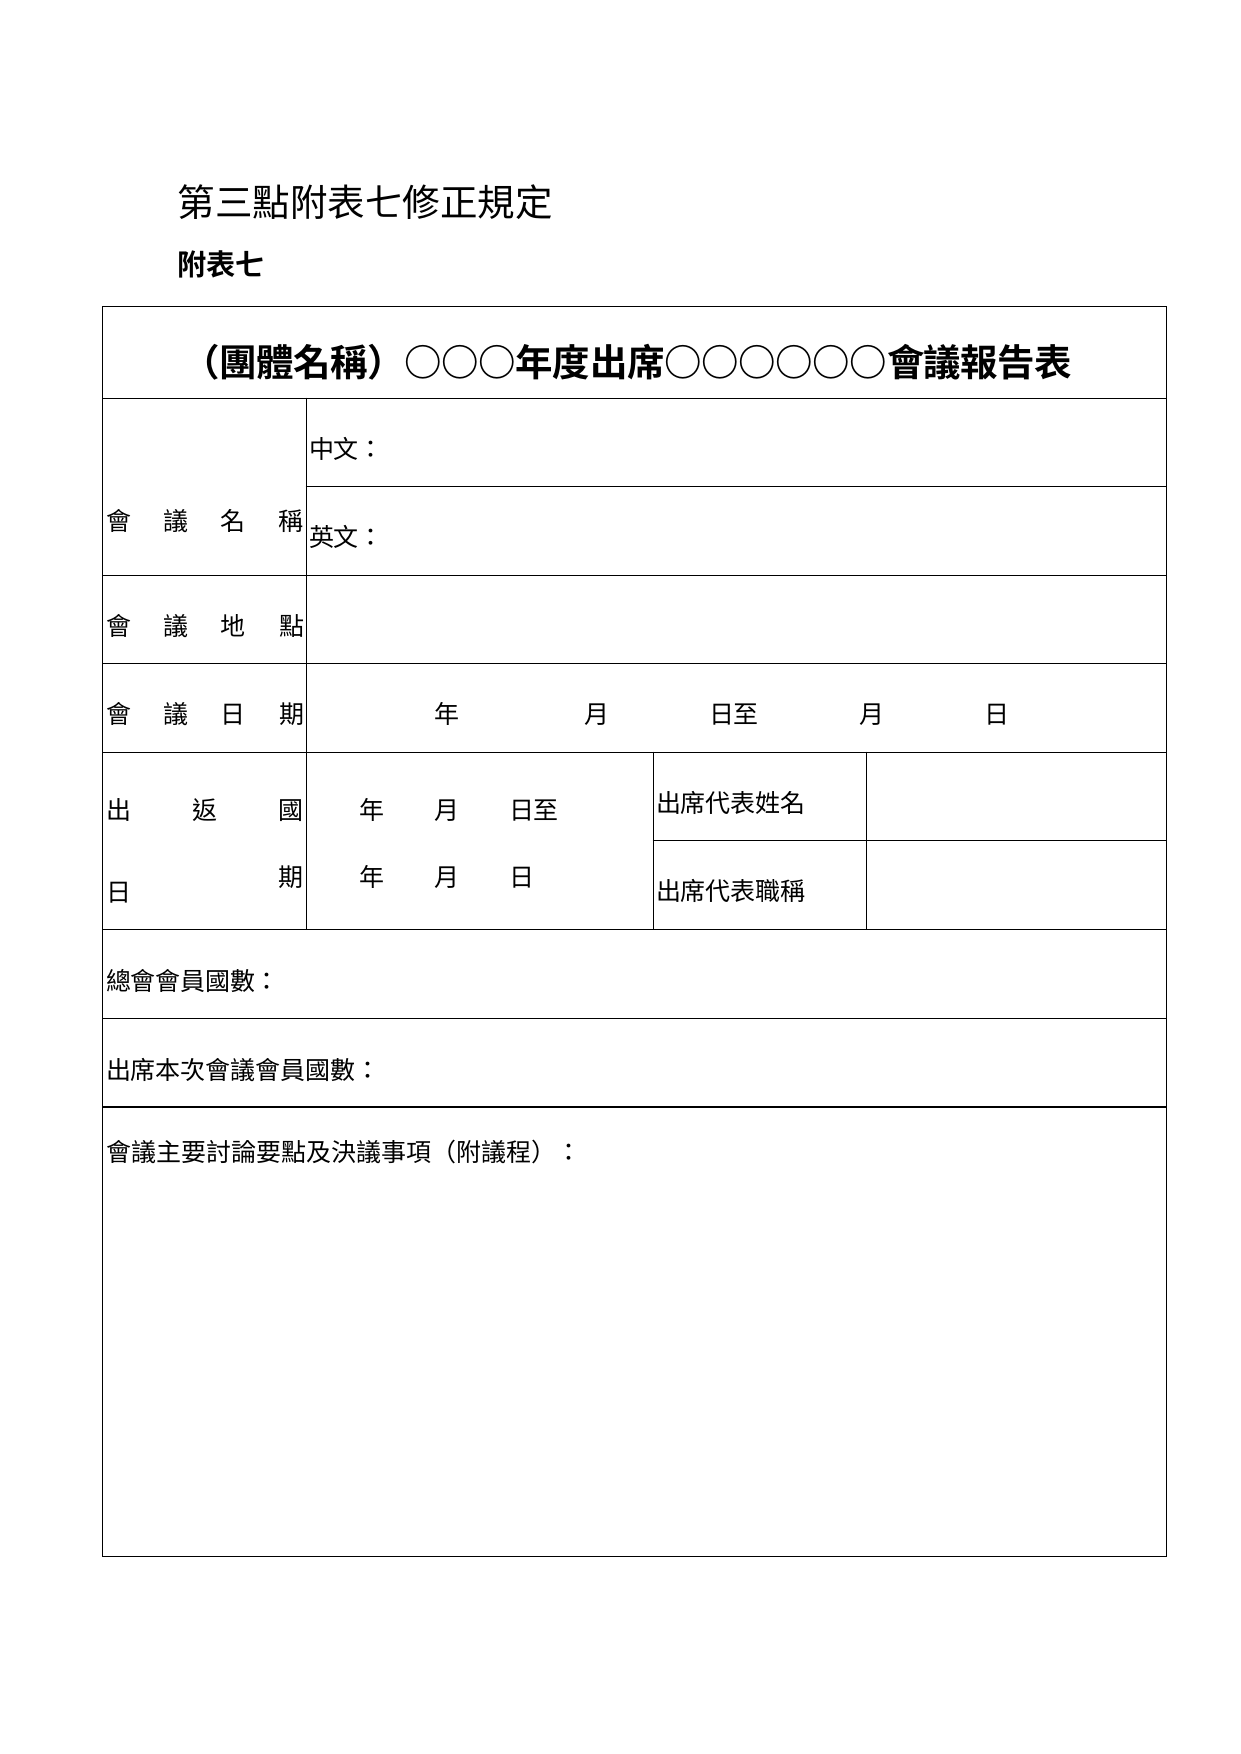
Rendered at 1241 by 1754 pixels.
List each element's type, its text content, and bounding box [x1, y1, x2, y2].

table_cell 會 議 名 [103, 399, 265, 574]
table_cell 稱 [265, 399, 306, 574]
table_cell 月 [572, 664, 653, 752]
table_cell [484, 664, 572, 752]
table_cell [572, 753, 653, 929]
table_cell 日至 [653, 664, 775, 752]
table_cell 會 議 日 [103, 664, 265, 752]
table_cell [867, 841, 1166, 929]
table_cell 英文： [307, 487, 1166, 574]
table_cell 點 [265, 576, 306, 663]
table_cell 出 返 日 [103, 753, 265, 929]
table_cell 月月 [409, 753, 484, 929]
table_cell 國期 [265, 753, 306, 929]
text 附表七 [177, 221, 1092, 283]
text 第三點附表七修正規定 [177, 158, 1092, 221]
table_cell [1053, 664, 1166, 752]
table_cell 中文： [307, 399, 1166, 486]
table_cell [867, 753, 1166, 840]
table_cell 日 [944, 664, 1053, 752]
table_cell [775, 664, 840, 752]
table_cell [307, 576, 1166, 663]
table_cell 月 [840, 664, 944, 752]
table_cell 會議主要討論要點及決議事項（附議程）： [103, 1108, 1166, 1556]
table_cell 出席代表職稱 [654, 841, 866, 929]
table_cell [307, 664, 409, 752]
table_cell 年年 [307, 753, 409, 929]
table_cell 出席代表姓名 [654, 753, 866, 840]
table_cell 年 [409, 664, 484, 752]
table_cell 會 議 地 [103, 576, 265, 663]
table_cell 出席本次會議會員國數： [103, 1019, 1166, 1106]
table_cell 總會會員國數： [103, 930, 1166, 1018]
table_cell 日至日 [484, 753, 572, 929]
table_header （團體名稱）○○○年度出席○○○○○○會議報告表 [103, 307, 1166, 397]
table_cell 期 [265, 664, 306, 752]
